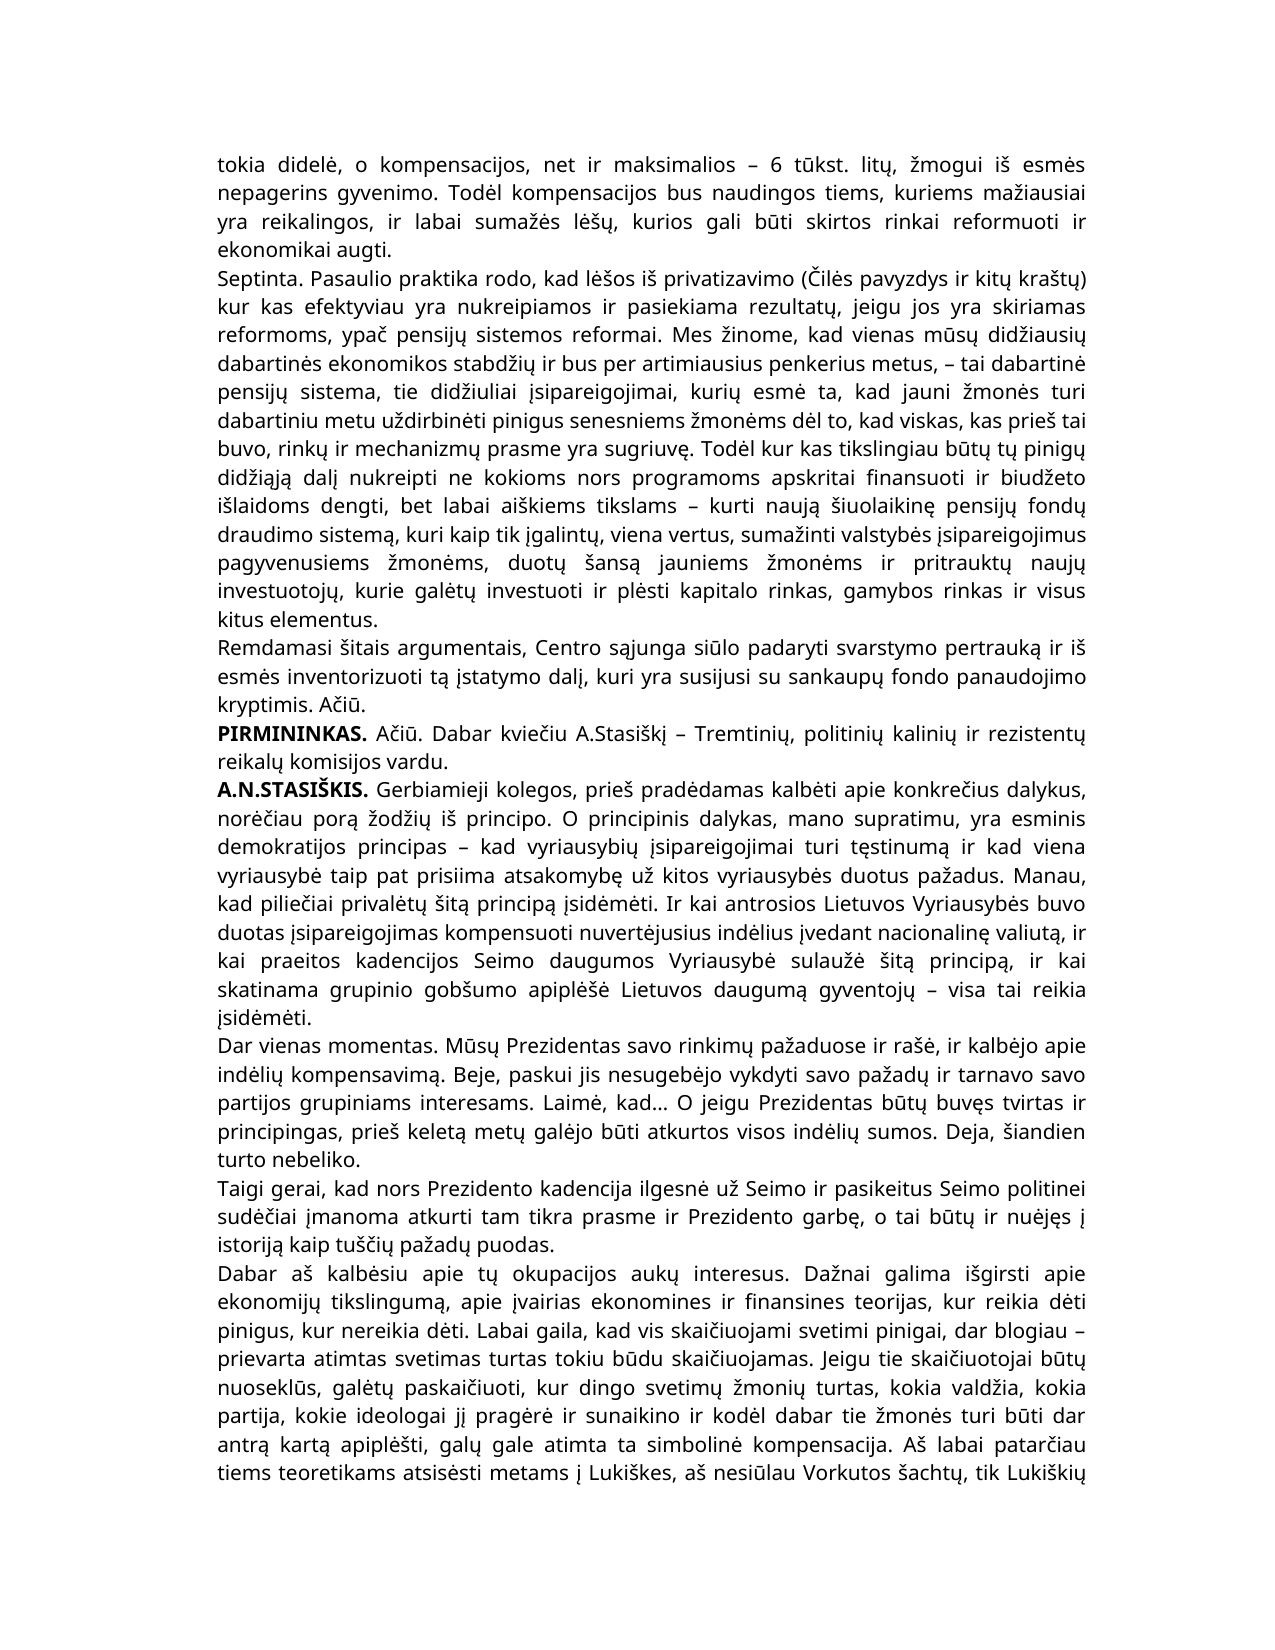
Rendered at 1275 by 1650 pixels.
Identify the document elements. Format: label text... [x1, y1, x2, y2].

text Dar vienas momentas. Mūsų Prezidentas savo rinkimų pažaduose ir rašė, ir kalbėjo apie indėlių kompensavimą. Beje, paskui jis nesugebėjo vykdyti savo pažadų ir tarnavo savo partijos grupiniams interesams. Laimė, kad… O jeigu Prezidentas būtų buvęs tvirtas ir principingas, prieš keletą metų galėjo būti atkurtos visos indėlių sumos. Deja, šiandien turto nebeliko. [217, 1032, 1087, 1174]
text Taigi gerai, kad nors Prezidento kadencija ilgesnė už Seimo ir pasikeitus Seimo politinei sudėčiai įmanoma atkurti tam tikra prasme ir Prezidento garbę, o tai būtų ir nuėjęs į istoriją kaip tuščių pažadų puodas. [217, 1174, 1087, 1259]
text Septinta. Pasaulio praktika rodo, kad lėšos iš privatizavimo (Čilės pavyzdys ir kitų kraštų) kur kas efektyviau yra nukreipiamos ir pasiekiama rezultatų, jeigu jos yra skiriamas reformoms, ypač pensijų sistemos reformai. Mes žinome, kad vienas mūsų didžiausių dabartinės ekonomikos stabdžių ir bus per artimiausius penkerius metus, – tai dabartinė pensijų sistema, tie didžiuliai įsipareigojimai, kurių esmė ta, kad jauni žmonės turi dabartiniu metu uždirbinėti pinigus senesniems žmonėms dėl to, kad viskas, kas prieš tai buvo, rinkų ir mechanizmų prasme yra sugriuvę. Todėl kur kas tikslingiau būtų tų pinigų didžiąją dalį nukreipti ne kokioms nors programoms apskritai finansuoti ir biudžeto išlaidoms dengti, bet labai aiškiems tikslams – kurti naują šiuolaikinę pensijų fondų draudimo sistemą, kuri kaip tik įgalintų, viena vertus, sumažinti valstybės įsipareigojimus pagyvenusiems žmonėms, duotų šansą jauniems žmonėms ir pritrauktų naujų investuotojų, kurie galėtų investuoti ir plėsti kapitalo rinkas, gamybos rinkas ir visus kitus elementus. [217, 264, 1087, 633]
text tokia didelė, o kompensacijos, net ir maksimalios – 6 tūkst. litų, žmogui iš esmės nepagerins gyvenimo. Todėl kompensacijos bus naudingos tiems, kuriems mažiausiai yra reikalingos, ir labai sumažės lėšų, kurios gali būti skirtos rinkai reformuoti ir ekonomikai augti. [217, 150, 1087, 264]
text PIRMININKAS. Ačiū. Dabar kviečiu A.Stasiškį – Tremtinių, politinių kalinių ir rezistentų reikalų komisijos vardu. [217, 719, 1087, 776]
text A.N.STASIŠKIS. Gerbiamieji kolegos, prieš pradėdamas kalbėti apie konkrečius dalykus, norėčiau porą žodžių iš principo. O principinis dalykas, mano supratimu, yra esminis demokratijos principas – kad vyriausybių įsipareigojimai turi tęstinumą ir kad viena vyriausybė taip pat prisiima atsakomybę už kitos vyriausybės duotus pažadus. Manau, kad piliečiai privalėtų šitą principą įsidėmėti. Ir kai antrosios Lietuvos Vyriausybės buvo duotas įsipareigojimas kompensuoti nuvertėjusius indėlius įvedant nacionalinę valiutą, ir kai praeitos kadencijos Seimo daugumos Vyriausybė sulaužė šitą principą, ir kai skatinama grupinio gobšumo apiplėšė Lietuvos daugumą gyventojų – visa tai reikia įsidėmėti. [217, 776, 1087, 1032]
text Remdamasi šitais argumentais, Centro sąjunga siūlo padaryti svarstymo pertrauką ir iš esmės inventorizuoti tą įstatymo dalį, kuri yra susijusi su sankaupų fondo panaudojimo kryptimis. Ačiū. [217, 633, 1087, 719]
text Dabar aš kalbėsiu apie tų okupacijos aukų interesus. Dažnai galima išgirsti apie ekonomijų tikslingumą, apie įvairias ekonomines ir finansines teorijas, kur reikia dėti pinigus, kur nereikia dėti. Labai gaila, kad vis skaičiuojami svetimi pinigai, dar blogiau – prievarta atimtas svetimas turtas tokiu būdu skaičiuojamas. Jeigu tie skaičiuotojai būtų nuoseklūs, galėtų paskaičiuoti, kur dingo svetimų žmonių turtas, kokia valdžia, kokia partija, kokie ideologai jį pragėrė ir sunaikino ir kodėl dabar tie žmonės turi būti dar antrą kartą apiplėšti, galų gale atimta ta simbolinė kompensacija. Aš labai patarčiau tiems teoretikams atsisėsti metams į Lukiškes, aš nesiūlau Vorkutos šachtų, tik Lukiškių [217, 1259, 1087, 1487]
